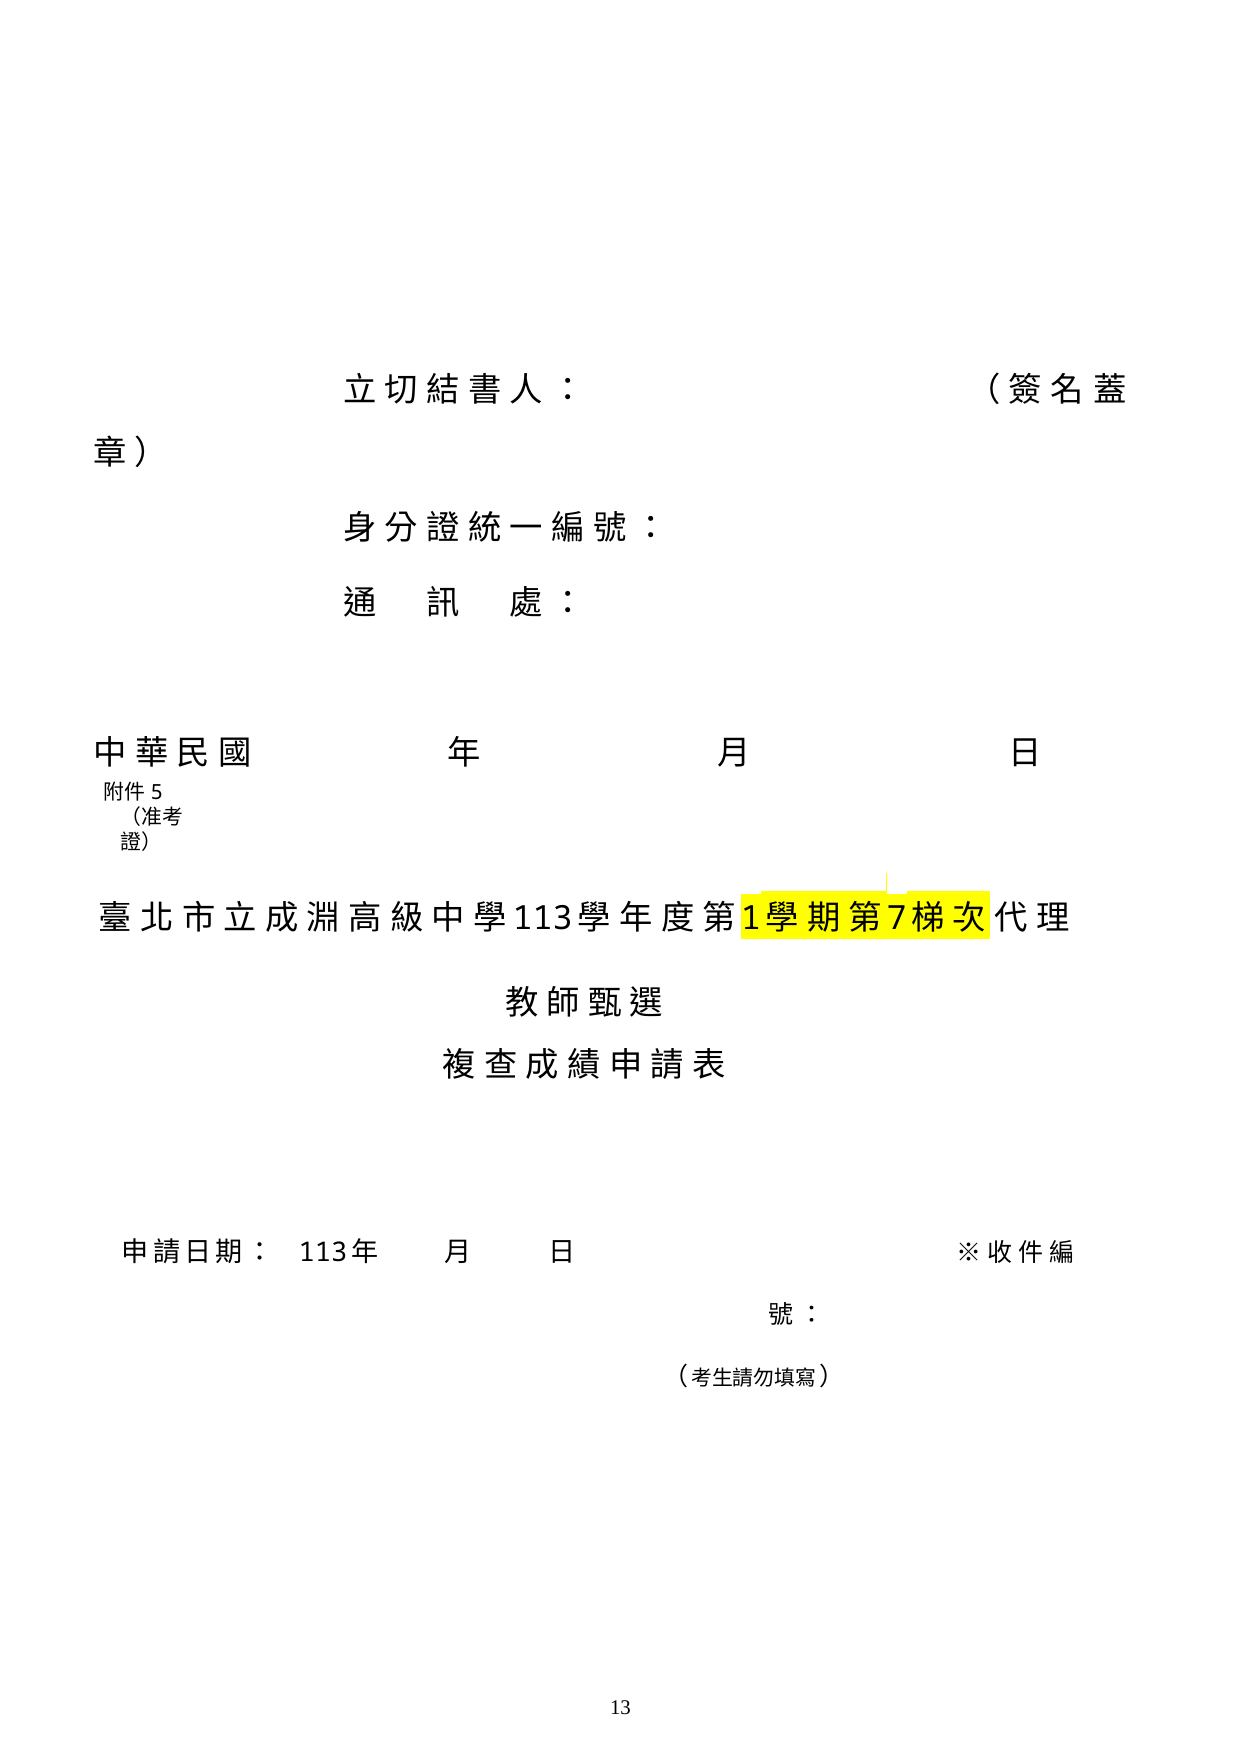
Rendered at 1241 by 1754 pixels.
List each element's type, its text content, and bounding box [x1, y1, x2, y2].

text 申請日期： 113年 月 日 ※收件編號： [89, 1208, 1078, 1333]
text 臺北市立成淵高級中學113學年度第1學期第7梯次代理教師甄選 [89, 833, 1079, 1021]
text 通 訊 處： [89, 558, 1151, 621]
text （考生請勿填寫） [89, 1333, 1076, 1396]
text 中華民國 年 月 日 [89, 708, 1166, 771]
text 複查成績申請表 [89, 1021, 1079, 1083]
text 身分證統一編號： [89, 483, 1151, 546]
text 立切結書人： （簽名蓋章） [89, 346, 1151, 471]
